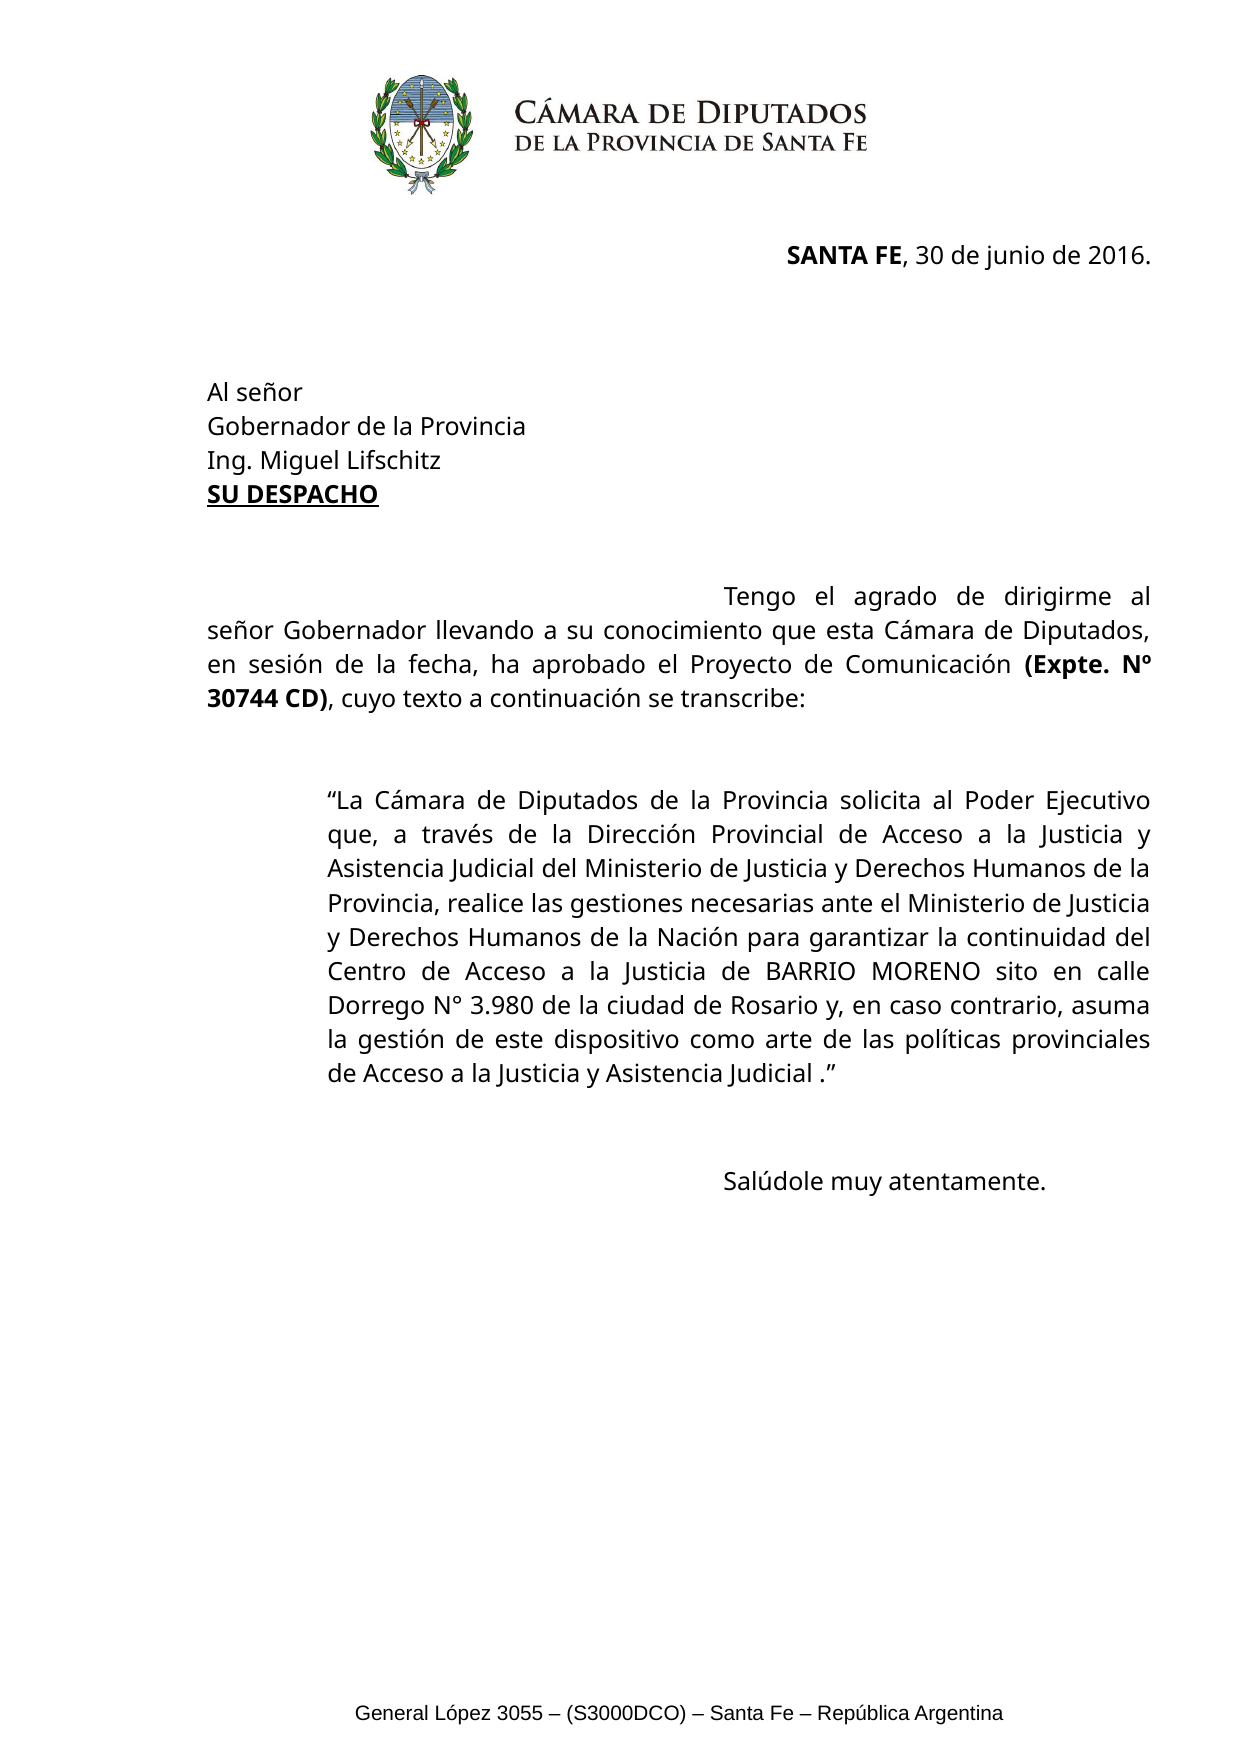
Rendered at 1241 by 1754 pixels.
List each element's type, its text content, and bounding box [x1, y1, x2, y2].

text Gobernador de la Provincia [207, 408, 1152, 442]
text Tengo el agrado de dirigirme al señor Gobernador llevando a su conocimiento que esta Cámara de Diputados, en sesión de la fecha, ha aprobado el Proyecto de Comunicación (Expte. Nº 30744 CD), cuyo texto a continuación se transcribe: [207, 579, 1152, 715]
picture [370, 75, 867, 199]
text SANTA FE, 30 de junio de 2016. [207, 238, 1152, 272]
text Salúdole muy atentamente. [649, 1164, 1152, 1198]
text Al señor [207, 374, 1152, 408]
text SU DESPACHO [207, 476, 1152, 511]
text Ing. Miguel Lifschitz [207, 442, 1152, 476]
text “La Cámara de Diputados de la Provincia solicita al Poder Ejecutivo que, a través de la Dirección Provincial de Acceso a la Justicia y Asistencia Judicial del Ministerio de Justicia y Derechos Humanos de la Provincia, realice las gestiones necesarias ante el Ministerio de Justicia y Derechos Humanos de la Nación para garantizar la continuidad del Centro de Acceso a la Justicia de BARRIO MORENO sito en calle Dorrego N° 3.980 de la ciudad de Rosario y, en caso contrario, asuma la gestión de este dispositivo como arte de las políticas provinciales de Acceso a la Justicia y Asistencia Judicial .” [327, 783, 1152, 1089]
